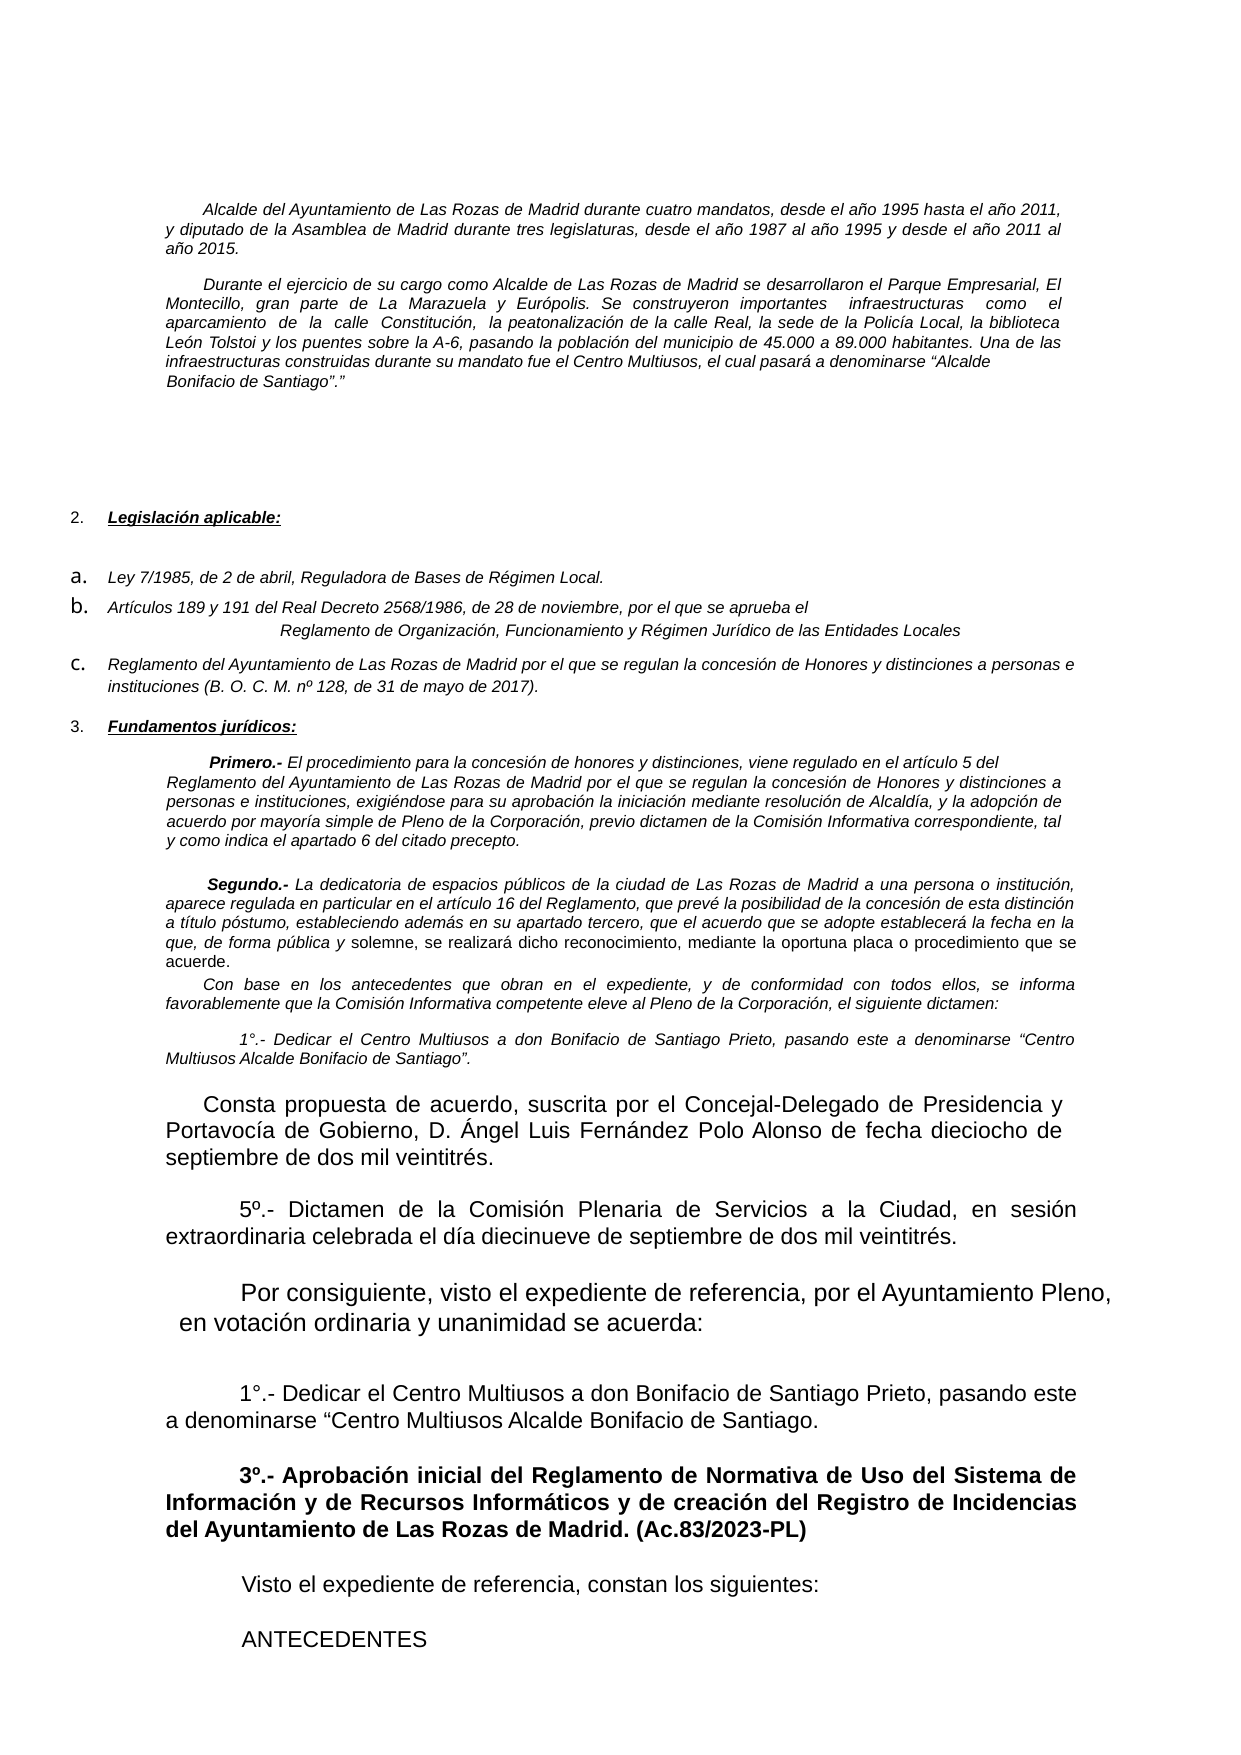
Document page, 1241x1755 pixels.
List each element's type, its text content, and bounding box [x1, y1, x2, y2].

text Reglamento del Ayuntamiento de Las Rozas de Madrid por el que se regulan la concesión de Honores y distinciones a personas e instituciones, exigiéndose para su aprobación la iniciación mediante resolución de Alcaldía, y la adopción de acuerdo por mayoría simple de Pleno de la Corporación, previo dictamen de la Comisión Informativa correspondiente, tal y como indica el apartado 6 del citado precepto. [166, 773, 1064, 850]
text Con base en los antecedentes que obran en el expediente, y de conformidad con todos ellos, se informa favorablemente que la Comisión Informativa competente eleve al Pleno de la Corporación, el siguiente dictamen: [165, 975, 1078, 1013]
text Durante el ejercicio de su cargo como Alcalde de Las Rozas de Madrid se desarrollaron el Parque Empresarial, El Montecillo, gran parte de La Marazuela y Európolis. Se construyeron importantes infraestructuras como el aparcamiento de la calle Constitución, la peatonalización de la calle Real, la sede de la Policía Local, la biblioteca León Tolstoi y los puentes sobre la A-6, pasando la población del municipio de 45.000 a 89.000 habitantes. Una de las infraestructuras construidas durante su mandato fue el Centro Multiusos, el cual pasará a denominarse “Alcalde [165, 274, 1064, 371]
list Artículos 189 y 191 del Real Decreto 2568/1986, de 28 de noviembre, por el que se aprueba el [70, 591, 1078, 619]
text Primero.- El procedimiento para la concesión de honores y distinciones, viene regulado en el artículo 5 del [209, 753, 1078, 772]
list Legislación aplicable: [70, 508, 1235, 527]
text Visto el expediente de referencia, constan los siguientes: [241, 1571, 1077, 1597]
text Bonifacio de Santiago”.” [166, 372, 1078, 391]
text 3º.- Aprobación inicial del Reglamento de Normativa de Uso del Sistema de Información y de Recursos Informáticos y de creación del Registro de Incidencias del Ayuntamiento de Las Rozas de Madrid. (Ac.83/2023-PL) [165, 1462, 1078, 1542]
list Reglamento del Ayuntamiento de Las Rozas de Madrid por el que se regulan la concesión de Honores y distinciones a personas e instituciones (B. O. C. M. nº 128, de 31 de mayo de 2017). [70, 648, 1078, 696]
text Por consiguiente, visto el expediente de referencia, por el Ayuntamiento Pleno, en votación ordinaria y unanimidad se acuerda: [179, 1278, 1133, 1336]
list Fundamentos jurídicos: [70, 717, 1235, 736]
text Consta propuesta de acuerdo, suscrita por el Concejal-Delegado de Presidencia y Portavocía de Gobierno, D. Ángel Luis Fernández Polo Alonso de fecha dieciocho de septiembre de dos mil veintitrés. [165, 1091, 1064, 1171]
text Segundo.- La dedicatoria de espacios públicos de la ciudad de Las Rozas de Madrid a una persona o institución, aparece regulada en particular en el artículo 16 del Reglamento, que prevé la posibilidad de la concesión de esta distinción a título póstumo, estableciendo además en su apartado tercero, que el acuerdo que se adopte establecerá la fecha en la que, de forma pública y solemne, se realizará dicho reconocimiento, mediante la oportuna placa o procedimiento que se acuerde. [165, 874, 1078, 971]
text 1°.- Dedicar el Centro Multiusos a don Bonifacio de Santiago Prieto, pasando este a denominarse “Centro Multiusos Alcalde Bonifacio de Santiago. [165, 1380, 1077, 1433]
text Alcalde del Ayuntamiento de Las Rozas de Madrid durante cuatro mandatos, desde el año 1995 hasta el año 2011, y diputado de la Asamblea de Madrid durante tres legislaturas, desde el año 1987 al año 1995 y desde el año 2011 al año 2015. [165, 200, 1064, 258]
text Reglamento de Organización, Funcionamiento y Régimen Jurídico de las Entidades Locales [108, 621, 1139, 640]
text 1°.- Dedicar el Centro Multiusos a don Bonifacio de Santiago Prieto, pasando este a denominarse “Centro Multiusos Alcalde Bonifacio de Santiago”. [165, 1029, 1078, 1068]
text 5º.- Dictamen de la Comisión Plenaria de Servicios a la Ciudad, en sesión extraordinaria celebrada el día diecinueve de septiembre de dos mil veintitrés. [165, 1196, 1077, 1249]
list Ley 7/1985, de 2 de abril, Reguladora de Bases de Régimen Local. [70, 561, 1078, 590]
text ANTECEDENTES [241, 1626, 1077, 1652]
